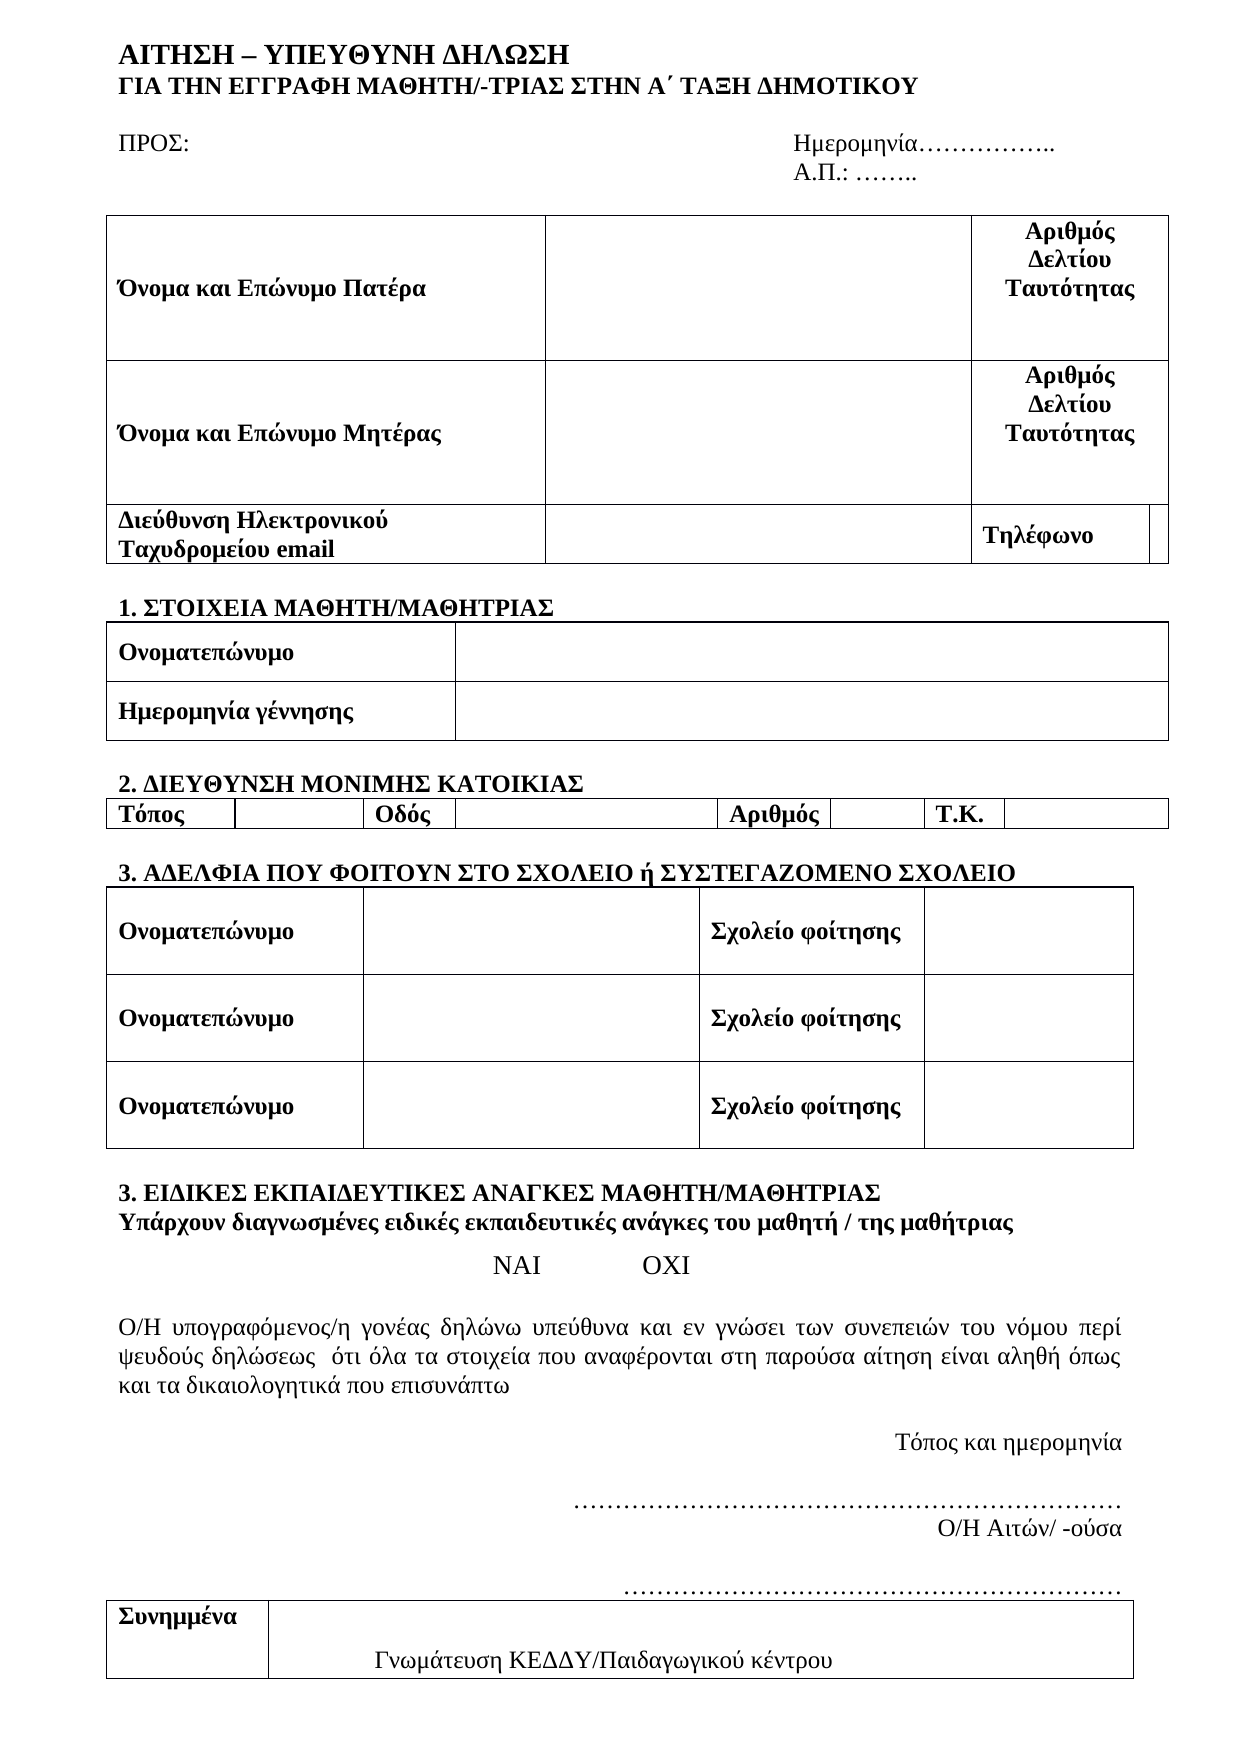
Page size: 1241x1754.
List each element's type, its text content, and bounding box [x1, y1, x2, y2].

table_header Τόπος [107, 799, 234, 828]
table_header Συνημμένα [107, 1601, 268, 1677]
table_cell [546, 505, 971, 563]
text Α.Π.: …….. [118, 157, 1122, 186]
text 1. ΣΤΟΙΧΕΙΑ ΜΑΘΗΤΗ/ΜΑΘΗΤΡΙΑΣ [118, 593, 1122, 621]
table_header [456, 623, 1168, 681]
table_cell Αριθμός Δελτίου Ταυτότητας [972, 361, 1168, 504]
text ΠΡΟΣ: Ημερομηνία…………….. [118, 128, 1122, 157]
table_cell Ονοματεπώνυμο [107, 975, 363, 1061]
text 3. ΕΙΔΙΚΕΣ ΕΚΠΑΙΔΕΥΤΙΚΕΣ ΑΝΑΓΚΕΣ ΜΑΘΗΤΗ/ΜΑΘΗΤΡΙΑΣ [118, 1178, 1122, 1207]
table_cell Σχολείο φοίτησης [700, 1062, 924, 1148]
text ΑΙΤΗΣΗ – ΥΠΕΥΘΥΝΗ ΔΗΛΩΣΗ [118, 37, 1122, 71]
table_header [831, 799, 924, 828]
table_cell [546, 361, 971, 504]
table_header Οδός [364, 799, 455, 828]
table_cell [364, 975, 699, 1061]
text 3. ΑΔΕΛΦΙΑ ΠΟΥ ΦΟΙΤΟΥΝ ΣΤΟ ΣΧΟΛΕΙΟ ή ΣΥΣΤΕΓΑΖΟΜΕΝΟ ΣΧΟΛΕΙΟ [118, 858, 1122, 886]
table_header Ονοματεπώνυμο [107, 623, 455, 681]
table_cell Ημερομηνία γέννησης [107, 682, 455, 739]
table_cell [364, 1062, 699, 1148]
table_header  Γνωμάτευση ΚΕΔΔΥ/Παιδαγωγικού κέντρου [269, 1601, 1133, 1677]
table_cell [456, 682, 1168, 739]
table_header [236, 799, 363, 828]
table_header [546, 216, 971, 359]
text Υπάρχουν διαγνωσμένες ειδικές εκπαιδευτικές ανάγκες του μαθητή / της μαθήτριας [118, 1207, 1122, 1236]
table_cell [925, 1062, 1133, 1148]
table_header [925, 888, 1133, 974]
text Ο/Η υπογραφόμενος/η γονέας δηλώνω υπεύθυνα και εν γνώσει των συνεπειών του νόμου περί ψευδούς δηλώσεως ότι όλα τα στοιχεία που αναφέρονται στη παρούσα αίτηση είναι αληθή όπως και τα δικαιολογητικά που επισυνάπτω [118, 1312, 1122, 1398]
text ΝΑΙ  ΟΧΙ  [118, 1236, 1122, 1283]
text …………………………………………………… [118, 1571, 1122, 1600]
table_cell [1150, 505, 1168, 563]
table_cell Όνομα και Επώνυμο Μητέρας [107, 361, 545, 504]
table_cell Σχολείο φοίτησης [700, 975, 924, 1061]
table_cell Ονοματεπώνυμο [107, 1062, 363, 1148]
table_header Τ.Κ. [925, 799, 1004, 828]
table_header Ονοματεπώνυμο [107, 888, 363, 974]
text ΓΙΑ ΤΗΝ ΕΓΓΡΑΦΗ ΜΑΘΗΤΗ/-ΤΡΙΑΣ ΣΤΗΝ Α΄ ΤΑΞΗ ΔΗΜΟΤΙΚΟΥ [118, 71, 1122, 100]
text 2. ΔΙΕΥΘΥΝΣΗ ΜΟΝΙΜΗΣ ΚΑΤΟΙΚΙΑΣ [118, 769, 1122, 798]
table_cell Τηλέφωνο [972, 505, 1149, 563]
table_cell Διεύθυνση Ηλεκτρονικού Ταχυδρομείου email [107, 505, 545, 563]
text Τόπος και ημερομηνία [118, 1427, 1122, 1456]
table_header Σχολείο φοίτησης [700, 888, 924, 974]
table_cell [925, 975, 1133, 1061]
table_header Αριθμός Δελτίου Ταυτότητας [972, 216, 1168, 359]
table_header Αριθμός [718, 799, 830, 828]
table_header Όνομα και Επώνυμο Πατέρα [107, 216, 545, 359]
table_header [364, 888, 699, 974]
text ………………………………………………………… [118, 1485, 1122, 1513]
table_header [1005, 799, 1168, 828]
text Ο/Η Αιτών/ -ούσα [118, 1513, 1122, 1542]
table_header [456, 799, 717, 828]
